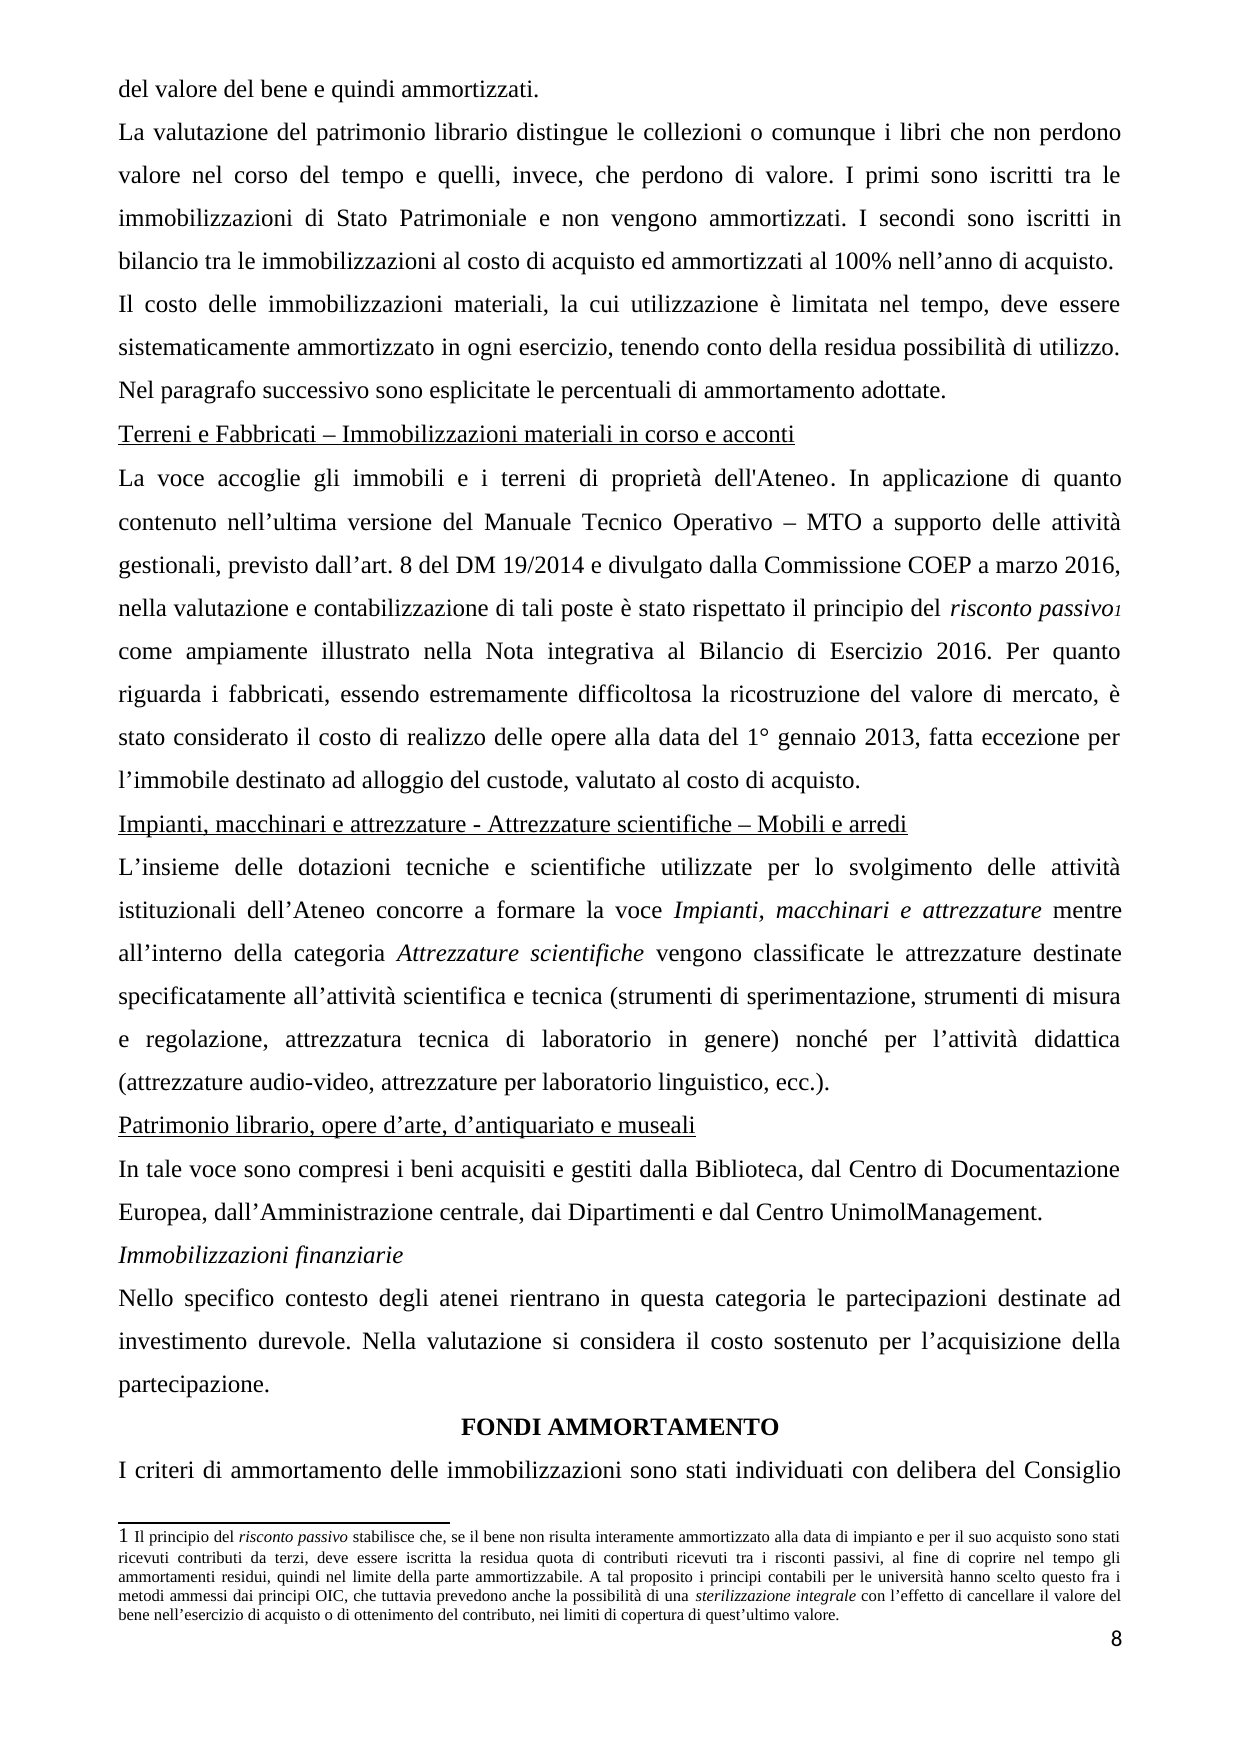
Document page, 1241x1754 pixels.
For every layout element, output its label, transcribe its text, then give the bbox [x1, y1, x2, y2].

text Patrimonio librario, opere d’arte, d’antiquariato e museali [118, 1111, 1122, 1139]
text Immobilizzazioni finanziarie [118, 1240, 1122, 1269]
text Il costo delle immobilizzazioni materiali, la cui utilizzazione è limitata nel tempo, deve essere sistematicamente ammortizzato in ogni esercizio, tenendo conto della residua possibilità di utilizzo. Nel paragrafo successivo sono esplicitate le percentuali di ammortamento adottate. [118, 289, 1122, 404]
text Il principio del risconto passivo stabilisce che, se il bene non risulta interamente ammortizzato alla data di impianto e per il suo acquisto sono stati ricevuti contributi da terzi, deve essere iscritta la residua quota di contributi ricevuti tra i risconti passivi, al fine di coprire nel tempo gli ammortamenti residui, quindi nel limite della parte ammortizzabile. A tal proposito i principi contabili per le università hanno scelto questo fra i metodi ammessi dai principi OIC, che tuttavia prevedono anche la possibilità di una sterilizzazione integrale con l’effetto di cancellare il valore del bene nell’esercizio di acquisto o di ottenimento del contributo, nei limiti di copertura di quest’ultimo valore. [118, 1523, 1122, 1624]
text L’insieme delle dotazioni tecniche e scientifiche utilizzate per lo svolgimento delle attività istituzionali dell’Ateneo concorre a formare la voce Impianti, macchinari e attrezzature mentre all’interno della categoria Attrezzature scientifiche vengono classificate le attrezzature destinate specificatamente all’attività scientifica e tecnica (strumenti di sperimentazione, strumenti di misura e regolazione, attrezzatura tecnica di laboratorio in genere) nonché per l’attività didattica (attrezzature audio-video, attrezzature per laboratorio linguistico, ecc.). [118, 852, 1122, 1096]
text FONDI AMMORTAMENTO [118, 1412, 1122, 1441]
text I criteri di ammortamento delle immobilizzazioni sono stati individuati con delibera del Consiglio [118, 1456, 1122, 1484]
text La valutazione del patrimonio librario distingue le collezioni o comunque i libri che non perdono valore nel corso del tempo e quelli, invece, che perdono di valore. I primi sono iscritti tra le immobilizzazioni di Stato Patrimoniale e non vengono ammortizzati. I secondi sono iscritti in bilancio tra le immobilizzazioni al costo di acquisto ed ammortizzati al 100% nell’anno di acquisto. [118, 117, 1122, 275]
text La voce accoglie gli immobili e i terreni di proprietà dell'Ateneo. In applicazione di quanto contenuto nell’ultima versione del Manuale Tecnico Operativo – MTO a supporto delle attività gestionali, previsto dall’art. 8 del DM 19/2014 e divulgato dalla Commissione COEP a marzo 2016, nella valutazione e contabilizzazione di tali poste è stato rispettato il principio del risconto passivo come ampiamente illustrato nella Nota integrativa al Bilancio di Esercizio 2016. Per quanto riguarda i fabbricati, essendo estremamente difficoltosa la ricostruzione del valore di mercato, è stato considerato il costo di realizzo delle opere alla data del 1° gennaio 2013, fatta eccezione per l’immobile destinato ad alloggio del custode, valutato al costo di acquisto. [118, 462, 1122, 794]
text Impianti, macchinari e attrezzature - Attrezzature scientifiche – Mobili e arredi [118, 809, 1122, 837]
text del valore del bene e quindi ammortizzati. [118, 74, 1122, 102]
text In tale voce sono compresi i beni acquisiti e gestiti dalla Biblioteca, dal Centro di Documentazione Europea, dall’Amministrazione centrale, dai Dipartimenti e dal Centro UnimolManagement. [118, 1154, 1122, 1226]
text Terreni e Fabbricati – Immobilizzazioni materiali in corso e acconti [118, 419, 1122, 447]
text Nello specifico contesto degli atenei rientrano in questa categoria le partecipazioni destinate ad investimento durevole. Nella valutazione si considera il costo sostenuto per l’acquisizione della partecipazione. [118, 1283, 1122, 1398]
